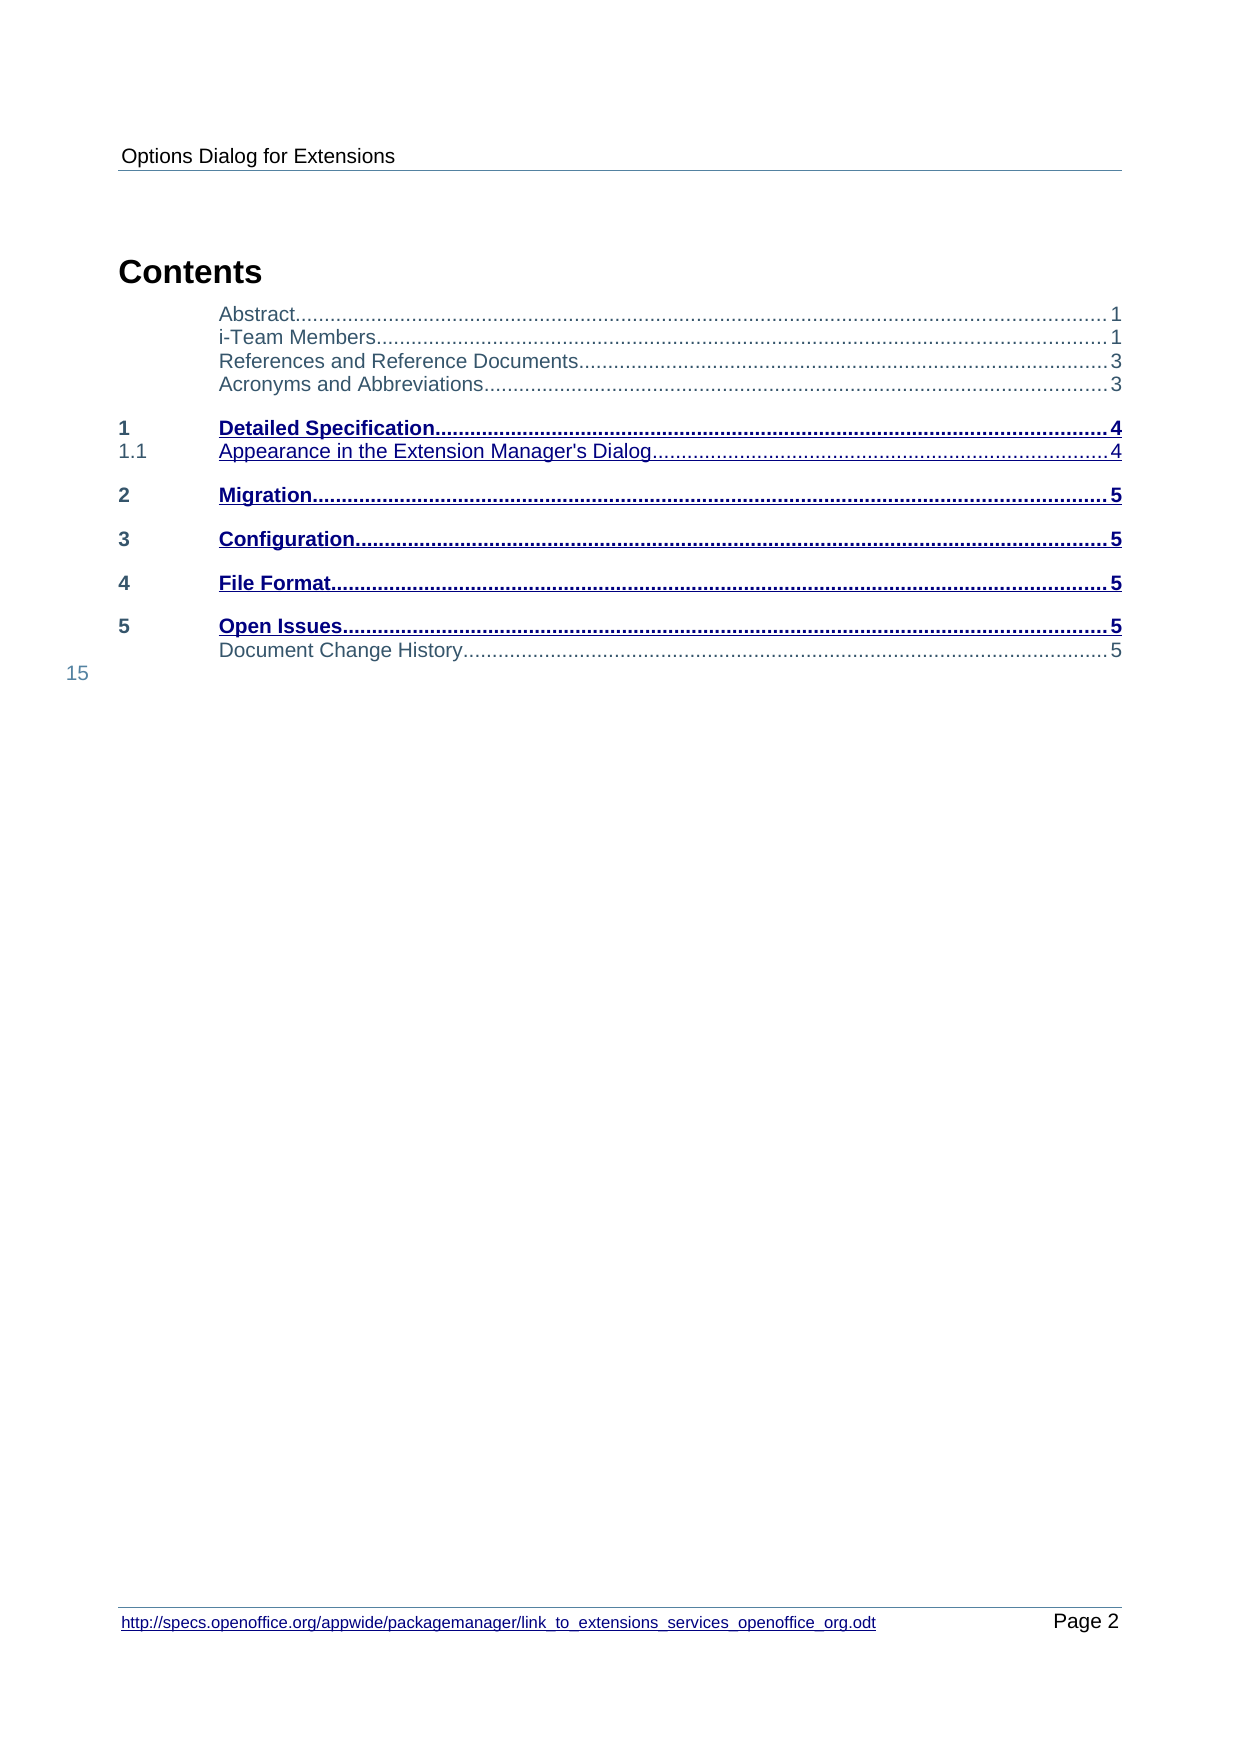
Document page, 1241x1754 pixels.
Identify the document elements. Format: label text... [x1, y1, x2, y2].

text 2 Migration 5 [118, 483, 1122, 507]
subtitle Contents [118, 253, 1122, 290]
text i-Team Members 1 [118, 326, 1122, 349]
text 4 File Format 5 [118, 571, 1122, 594]
text Acronyms and Abbreviations 3 [118, 372, 1122, 396]
text References and Reference Documents 3 [118, 349, 1122, 372]
text 1.1 Appearance in the Extension Manager's Dialog 4 [118, 439, 1122, 463]
text Abstract 1 [118, 303, 1122, 326]
text 5 Open Issues 5 [118, 615, 1122, 638]
text 3 Configuration 5 [118, 527, 1122, 550]
text 1 Detailed Specification 4 [118, 416, 1122, 439]
text Document Change History 5 [118, 638, 1122, 661]
